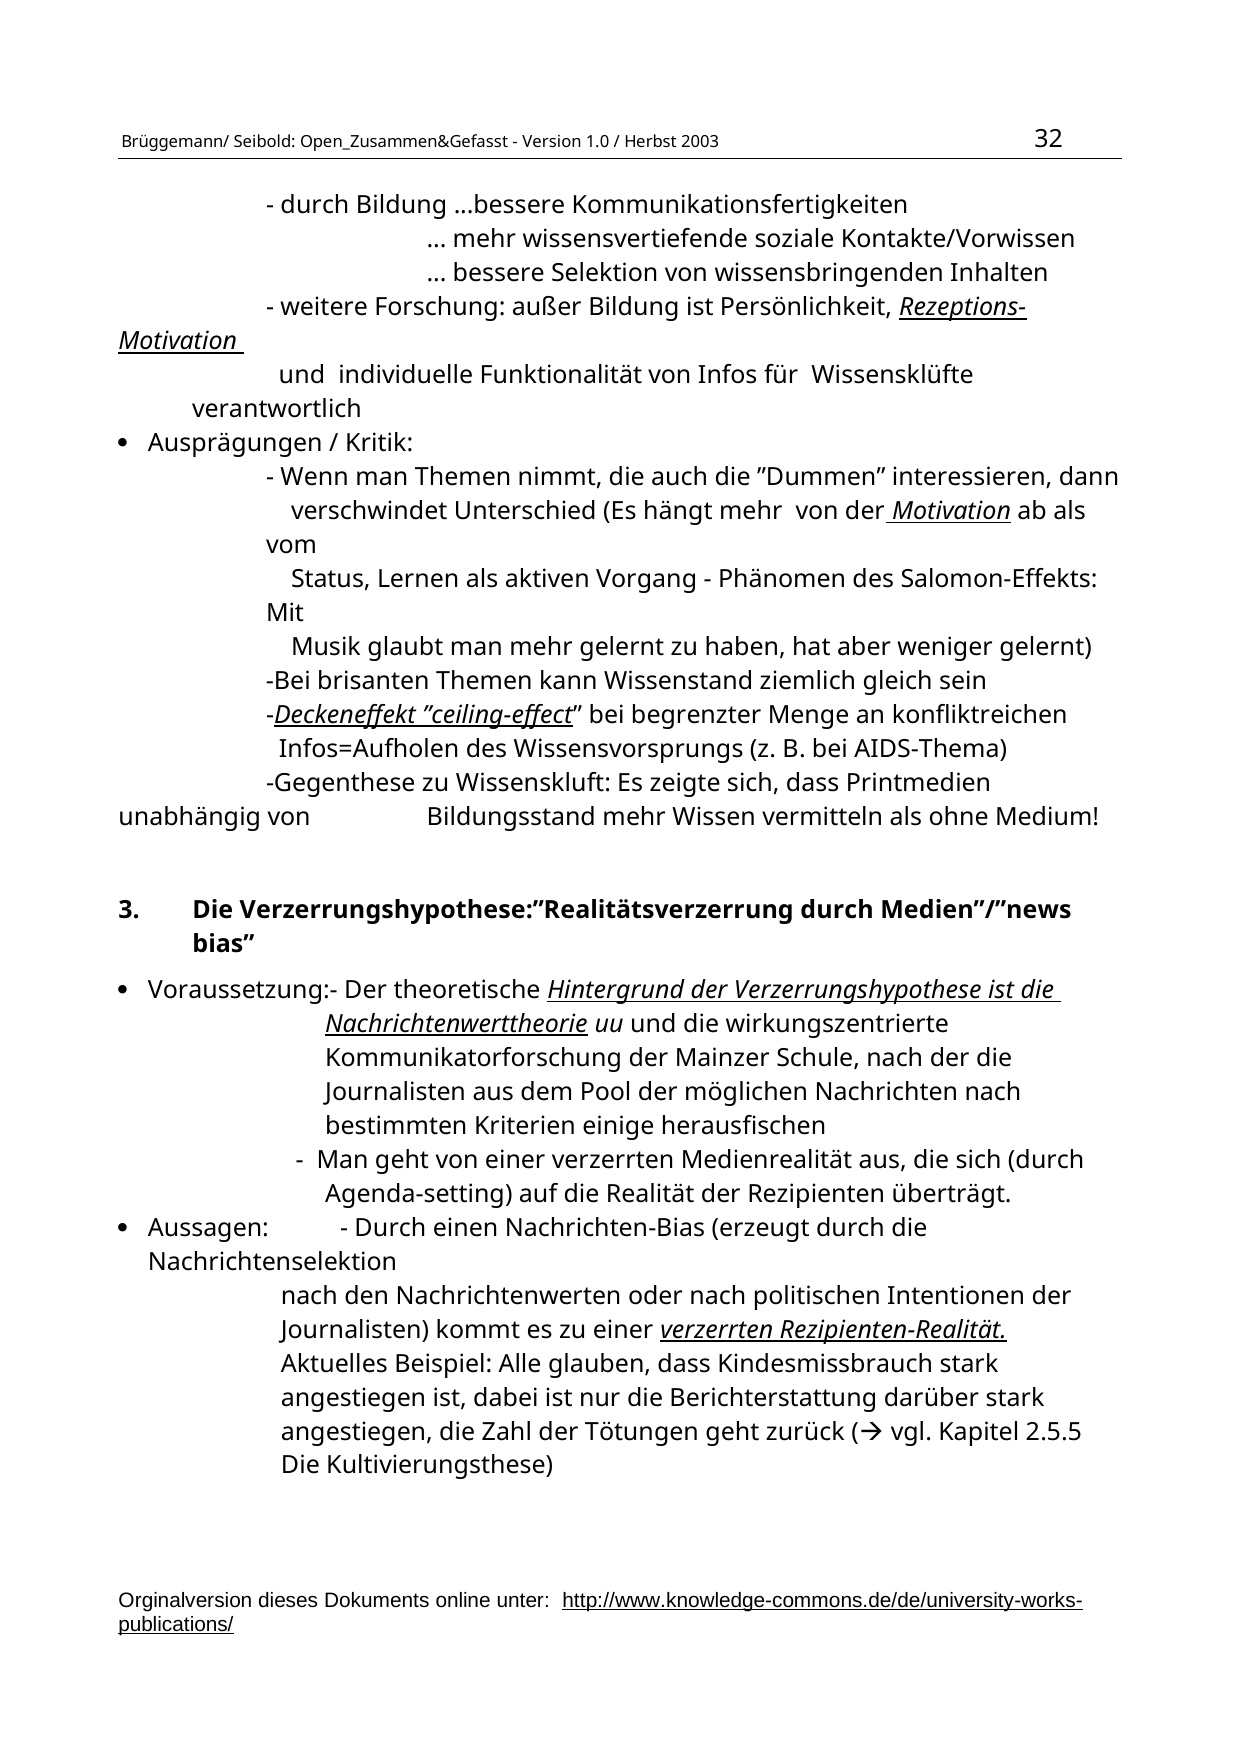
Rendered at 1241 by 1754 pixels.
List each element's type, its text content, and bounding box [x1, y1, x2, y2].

text - Wenn man Themen nimmt, die auch die ”Dummen” interessieren, dann [118, 459, 1122, 493]
text -Gegenthese zu Wissenskluft: Es zeigte sich, dass Printmedien unabhängig von Bildungsstand mehr Wissen vermitteln als ohne Medium! [118, 765, 1122, 833]
text ... mehr wissensvertiefende soziale Kontakte/Vorwissen [118, 221, 1122, 255]
text - weitere Forschung: außer Bildung ist Persönlichkeit, Rezeptions-Motivation [118, 289, 1122, 357]
text - durch Bildung ...bessere Kommunikationsfertigkeiten [118, 187, 1122, 221]
text Nachrichtenwerttheorie uu und die wirkungszentrierte Kommunikatorforschung der Mainzer Schule, nach der die Journalisten aus dem Pool der möglichen Nachrichten nach bestimmten Kriterien einige herausfischen [325, 1006, 1122, 1142]
text - Man geht von einer verzerrten Medienrealität aus, die sich (durch Agenda-setting) auf die Realität der Rezipienten überträgt. [295, 1142, 1122, 1210]
text Status, Lernen als aktiven Vorgang - Phänomen des Salomon-Effekts: Mit [266, 561, 1122, 629]
list Aussagen: - Durch einen Nachrichten-Bias (erzeugt durch die Nachrichtenselektion [118, 1210, 1122, 1278]
list Ausprägungen / Kritik: [118, 425, 1122, 459]
text ... bessere Selektion von wissensbringenden Inhalten [118, 255, 1122, 289]
text und individuelle Funktionalität von Infos für Wissensklüfte verantwortlich [192, 357, 1122, 425]
text -Bei brisanten Themen kann Wissenstand ziemlich gleich sein [192, 663, 1122, 697]
text nach den Nachrichtenwerten oder nach politischen Intentionen der Journalisten) kommt es zu einer verzerrten Rezipienten-Realität. [281, 1278, 1122, 1346]
text Musik glaubt man mehr gelernt zu haben, hat aber weniger gelernt) [266, 629, 1122, 663]
list Voraussetzung:- Der theoretische Hintergrund der Verzerrungshypothese ist die [118, 972, 1122, 1006]
text Aktuelles Beispiel: Alle glauben, dass Kindesmissbrauch stark angestiegen ist, dabei ist nur die Berichterstattung darüber stark angestiegen, die Zahl der Tötungen geht zurück ( vgl. Kapitel 2.5.5 Die Kultivierungsthese) [281, 1346, 1122, 1481]
text -Deckeneffekt ”ceiling-effect” bei begrenzter Menge an konfliktreichen Infos=Aufholen des Wissensvorsprungs (z. B. bei AIDS-Thema) [118, 697, 1122, 765]
text verschwindet Unterschied (Es hängt mehr von der Motivation ab als vom [266, 493, 1122, 561]
subtitle Die Verzerrungshypothese:”Realitätsverzerrung durch Medien”/”news bias” [118, 892, 1122, 959]
